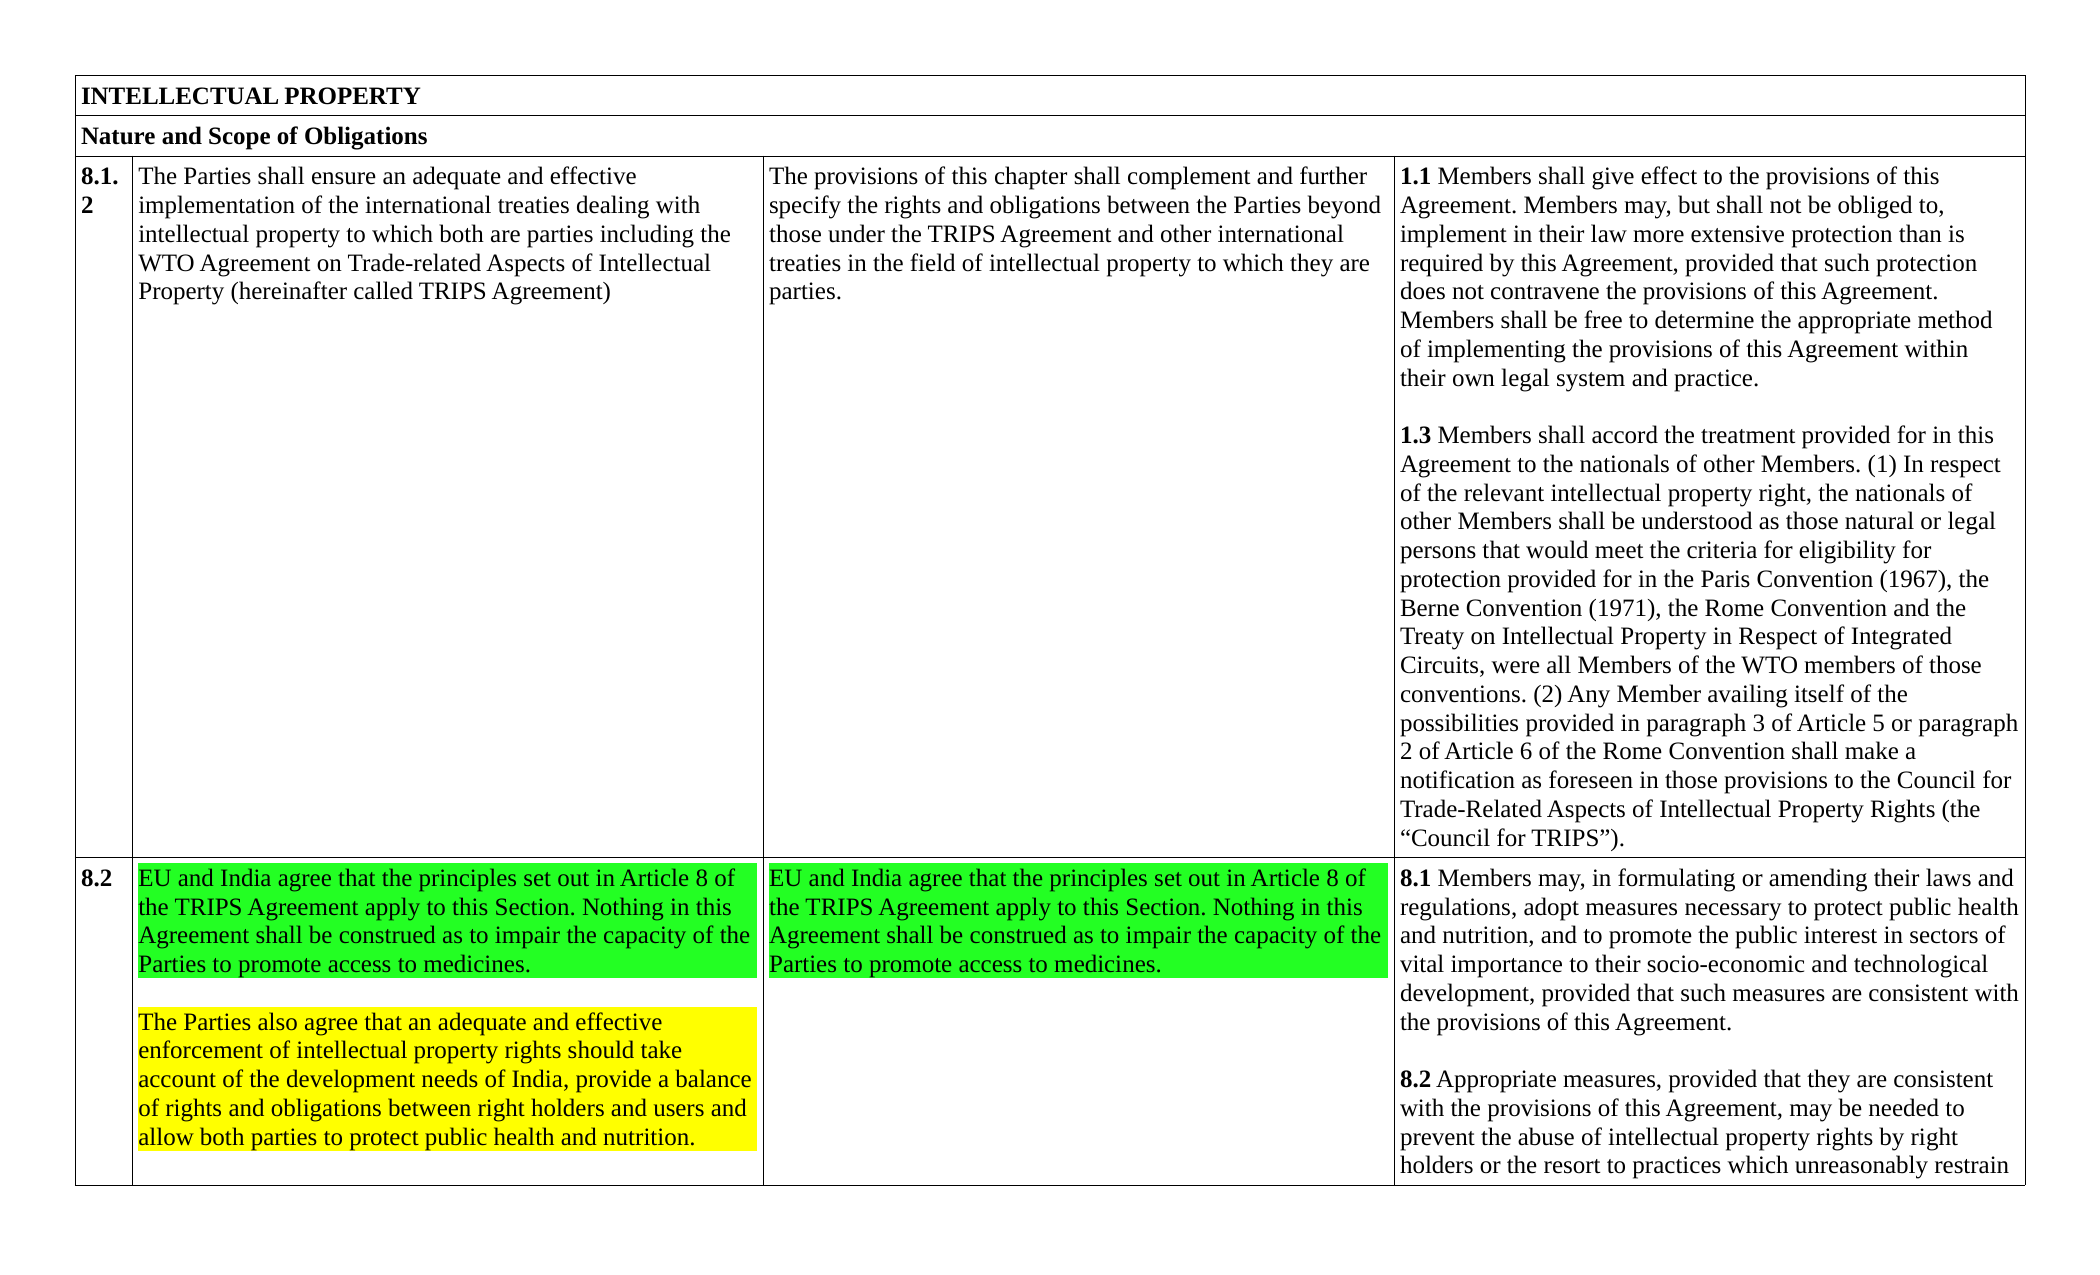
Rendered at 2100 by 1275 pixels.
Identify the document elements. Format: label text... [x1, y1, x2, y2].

table_cell 8.2 [76, 858, 132, 1185]
table_cell 1.1 Members shall give effect to the provisions of this Agreement. Members may, but shall not be obliged to, implement in their law more extensive protection than is required by this Agreement, provided that such protection does not contravene the provisions of this Agreement. Members shall be free to determine the appropriate method of implementing the provisions of this Agreement within their own legal system and practice. 1.3 Members shall accord the treatment provided for in this Agreement to the nationals of other Members. (1) In respect of the relevant intellectual property right, the nationals of other Members shall be understood as those natural or legal persons that would meet the criteria for eligibility for protection provided for in the Paris Convention (1967), the Berne Convention (1971), the Rome Convention and the Treaty on Intellectual Property in Respect of Integrated Circuits, were all Members of the WTO members of those conventions. (2) Any Member availing itself of the possibilities provided in paragraph 3 of Article 5 or paragraph 2 of Article 6 of the Rome Convention shall make a notification as foreseen in those provisions to the Council for Trade-Related Aspects of Intellectual Property Rights (the “Council for TRIPS”). [1395, 157, 2025, 857]
table_cell EU and India agree that the principles set out in Article 8 of the TRIPS Agreement apply to this Section. Nothing in this Agreement shall be construed as to impair the capacity of the Parties to promote access to medicines. [764, 858, 1394, 1185]
table_cell INTELLECTUAL PROPERTY [76, 76, 2025, 115]
table_cell Nature and Scope of Obligations [76, 116, 2025, 156]
table_cell 8.1.2 [76, 157, 132, 857]
table_cell 8.1 Members may, in formulating or amending their laws and regulations, adopt measures necessary to protect public health and nutrition, and to promote the public interest in sectors of vital importance to their socio-economic and technological development, provided that such measures are consistent with the provisions of this Agreement. 8.2 Appropriate measures, provided that they are consistent with the provisions of this Agreement, may be needed to prevent the abuse of intellectual property rights by right holders or the resort to practices which unreasonably restrain [1395, 858, 2025, 1185]
table_cell The Parties shall ensure an adequate and effective implementation of the international treaties dealing with intellectual property to which both are parties including the WTO Agreement on Trade-related Aspects of Intellectual Property (hereinafter called TRIPS Agreement) [133, 157, 763, 857]
table_cell The provisions of this chapter shall complement and further specify the rights and obligations between the Parties beyond those under the TRIPS Agreement and other international treaties in the field of intellectual property to which they are parties. [764, 157, 1394, 857]
table_cell EU and India agree that the principles set out in Article 8 of the TRIPS Agreement apply to this Section. Nothing in this Agreement shall be construed as to impair the capacity of the Parties to promote access to medicines. The Parties also agree that an adequate and effective enforcement of intellectual property rights should take account of the development needs of India, provide a balance of rights and obligations between right holders and users and allow both parties to protect public health and nutrition. [133, 858, 763, 1185]
